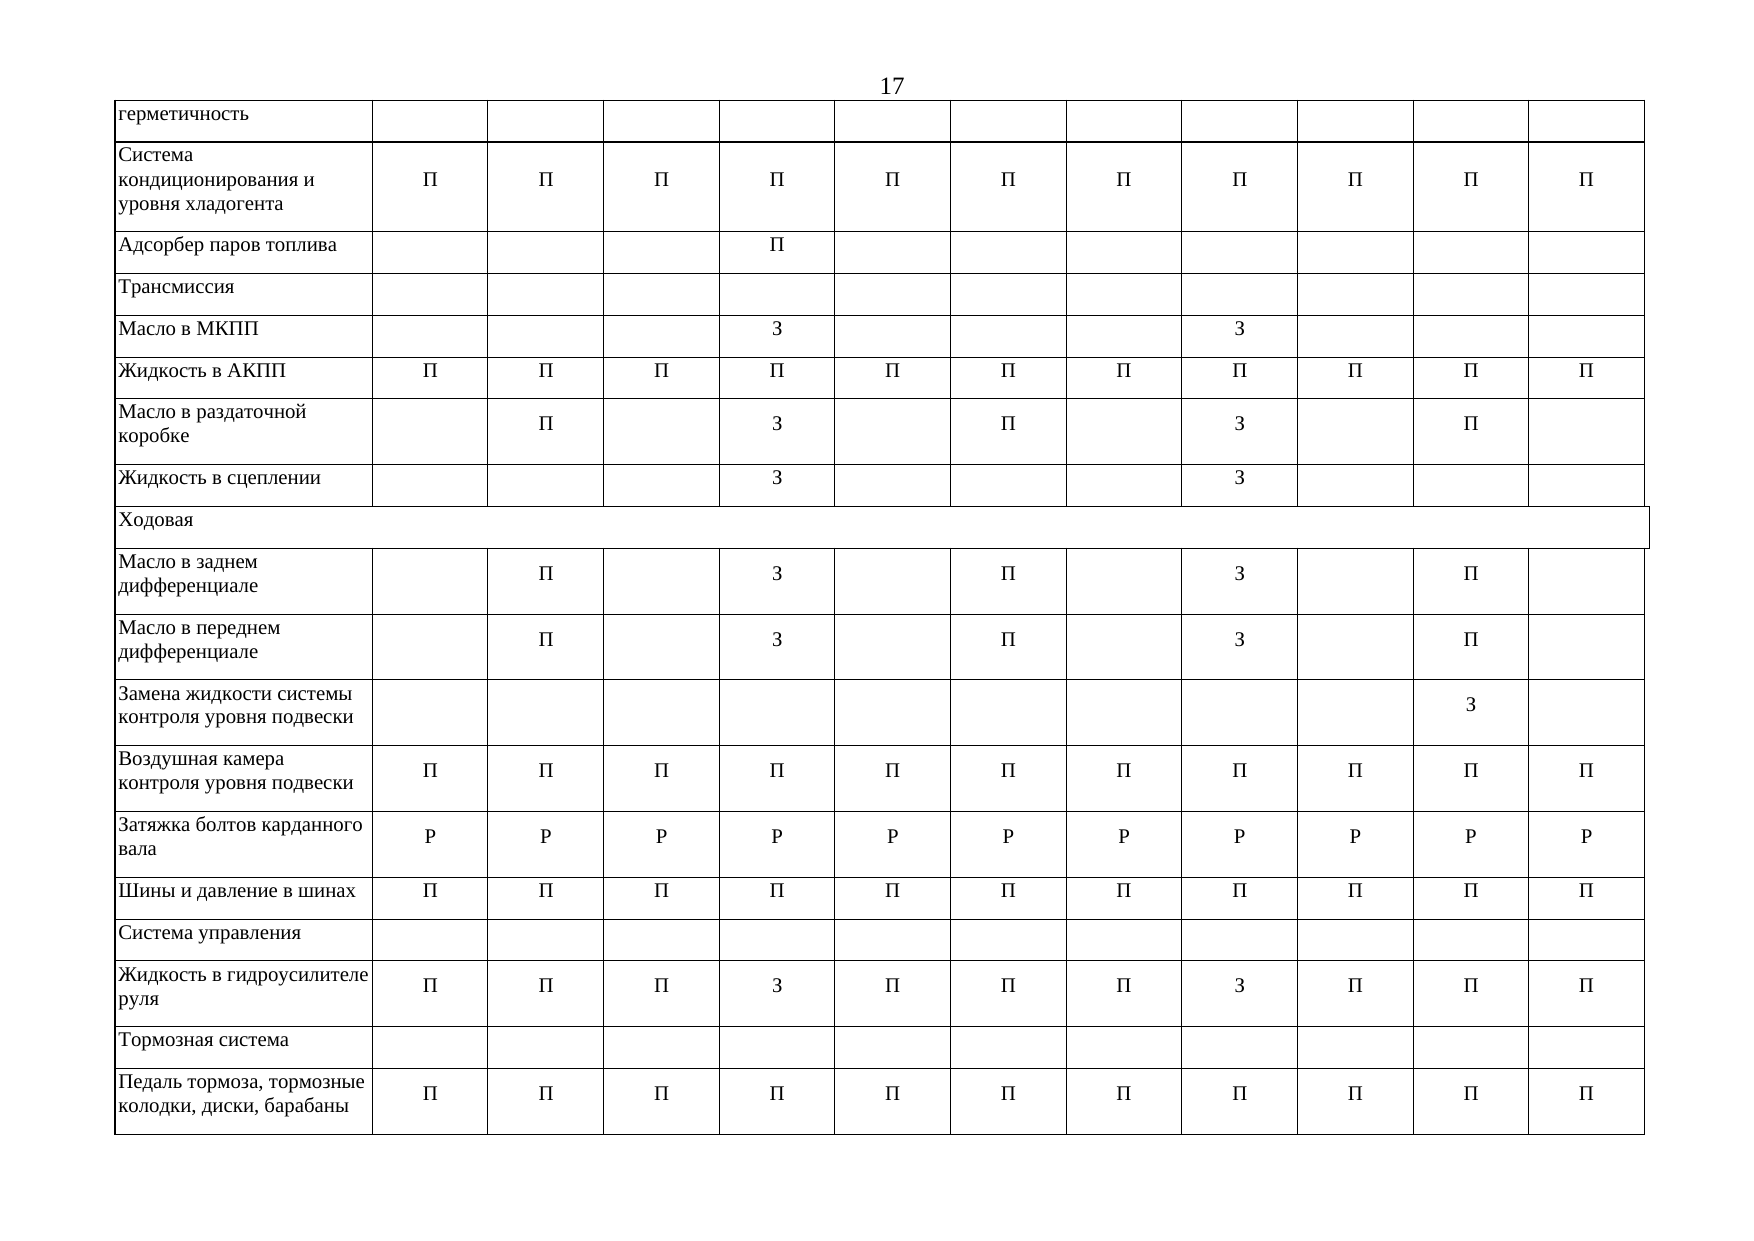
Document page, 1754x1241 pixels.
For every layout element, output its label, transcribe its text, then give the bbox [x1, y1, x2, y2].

table_cell Р [835, 812, 950, 877]
table_cell П [1067, 961, 1181, 1026]
table_cell Жидкость в гидроусилителе руля [116, 961, 372, 1026]
table_cell [1529, 274, 1644, 315]
table_cell П [951, 961, 1066, 1026]
table_cell П [1067, 143, 1181, 231]
table_cell [1645, 919, 1649, 960]
table_cell П [604, 143, 719, 231]
table_cell [488, 1027, 603, 1068]
table_cell П [1414, 143, 1528, 231]
table_cell [1529, 399, 1644, 464]
table_cell [1298, 101, 1413, 141]
table_cell П [720, 143, 834, 231]
table_cell П [604, 746, 719, 811]
table_cell Р [1529, 812, 1644, 877]
table_cell [1298, 680, 1413, 745]
table_cell [604, 1027, 719, 1068]
table_cell [951, 101, 1066, 141]
table_cell П [488, 143, 603, 231]
table_cell [373, 549, 487, 613]
table_cell [1645, 398, 1649, 464]
table_cell П [1067, 1069, 1181, 1134]
table_cell П [373, 1069, 487, 1134]
table_cell [1529, 465, 1644, 506]
table_cell [604, 920, 719, 960]
table_cell П [1182, 143, 1297, 231]
table_cell [1414, 274, 1528, 315]
table_cell П [835, 143, 950, 231]
table_cell П [1529, 1069, 1644, 1134]
table_cell [1414, 920, 1528, 960]
table_cell П [951, 1069, 1066, 1134]
table_cell [1645, 100, 1649, 141]
table_cell П [604, 878, 719, 919]
table_cell [1645, 679, 1649, 745]
table_cell [1529, 1027, 1644, 1068]
table_cell [1529, 920, 1644, 960]
table_cell [488, 465, 603, 506]
table_cell [488, 680, 603, 745]
table_cell [1298, 274, 1413, 315]
table_cell П [951, 746, 1066, 811]
table_cell П [1414, 1069, 1528, 1134]
table_cell П [720, 1069, 834, 1134]
table_cell [1298, 399, 1413, 464]
table_cell П [1298, 878, 1413, 919]
table_cell [1298, 920, 1413, 960]
table_cell Р [604, 812, 719, 877]
table_cell [835, 101, 950, 141]
table_cell Р [1298, 812, 1413, 877]
table_cell П [373, 878, 487, 919]
table_cell [720, 101, 834, 141]
table_cell [1529, 316, 1644, 357]
table_cell П [488, 961, 603, 1026]
table_cell П [488, 1069, 603, 1134]
table_cell З [720, 961, 834, 1026]
table_cell П [1414, 746, 1528, 811]
table_cell [373, 1027, 487, 1068]
table_cell [1414, 316, 1528, 357]
table_cell П [951, 615, 1066, 679]
table_cell П [488, 399, 603, 464]
table_cell П [1529, 358, 1644, 398]
table_cell Р [1182, 812, 1297, 877]
table_cell [488, 274, 603, 315]
table_cell П [951, 143, 1066, 231]
table_cell [1645, 231, 1649, 273]
table_cell [1067, 920, 1181, 960]
table_cell П [488, 878, 603, 919]
table_cell [373, 615, 487, 679]
table_cell Трансмиссия [116, 274, 372, 315]
table_cell П [1298, 746, 1413, 811]
table_cell Р [1067, 812, 1181, 877]
table_cell П [835, 746, 950, 811]
table_cell [1529, 615, 1644, 679]
table_cell [1067, 274, 1181, 315]
table_cell [1298, 232, 1413, 273]
table_cell [1645, 1068, 1649, 1134]
table_cell З [720, 316, 834, 357]
table_cell [1182, 101, 1297, 141]
table_cell З [1182, 549, 1297, 613]
table_cell [1298, 615, 1413, 679]
table_cell П [951, 878, 1066, 919]
table_cell [835, 232, 950, 273]
table_cell П [720, 358, 834, 398]
table_cell П [720, 878, 834, 919]
table_cell Тормозная система [116, 1027, 372, 1068]
table_cell [488, 101, 603, 141]
table_cell П [1529, 878, 1644, 919]
table_cell Жидкость в АКПП [116, 358, 372, 398]
table_cell [835, 274, 950, 315]
table_cell [1645, 315, 1649, 357]
table_cell [835, 920, 950, 960]
table_cell [720, 920, 834, 960]
table_cell [1067, 465, 1181, 506]
table_cell Жидкость в сцеплении [116, 465, 372, 506]
table_cell [488, 232, 603, 273]
table_cell [1645, 549, 1649, 613]
table_cell Р [488, 812, 603, 877]
table_cell [835, 399, 950, 464]
table_cell [1182, 232, 1297, 273]
table_cell П [1414, 549, 1528, 613]
table_cell Ходовая [116, 507, 1649, 548]
table_cell [488, 920, 603, 960]
table_cell П [1529, 143, 1644, 231]
table_cell П [1529, 746, 1644, 811]
table_cell П [1414, 961, 1528, 1026]
table_cell [1529, 680, 1644, 745]
table_cell [1067, 680, 1181, 745]
table_cell [720, 274, 834, 315]
table_cell Масло в МКПП [116, 316, 372, 357]
table_cell П [373, 961, 487, 1026]
table_cell [488, 316, 603, 357]
table_cell П [1067, 878, 1181, 919]
table_cell [373, 399, 487, 464]
table_cell Р [951, 812, 1066, 877]
table_cell [1414, 101, 1528, 141]
table_cell П [1067, 358, 1181, 398]
table_cell [951, 920, 1066, 960]
table_cell [1529, 232, 1644, 273]
table_cell [373, 920, 487, 960]
table_cell [1067, 232, 1181, 273]
table_cell П [1414, 615, 1528, 679]
table_cell [1645, 273, 1649, 315]
table_cell [1645, 745, 1649, 811]
table_cell П [604, 1069, 719, 1134]
table_cell З [1182, 961, 1297, 1026]
table_cell П [951, 358, 1066, 398]
table_cell [1067, 316, 1181, 357]
table_cell [1298, 316, 1413, 357]
table_cell [604, 274, 719, 315]
table_cell П [1298, 358, 1413, 398]
table_cell [373, 316, 487, 357]
table_cell З [1182, 615, 1297, 679]
table_cell [373, 232, 487, 273]
table_cell [1645, 811, 1649, 877]
table_cell [720, 1027, 834, 1068]
table_cell З [1182, 465, 1297, 506]
table_cell [1067, 615, 1181, 679]
table_cell [1529, 549, 1644, 613]
table_cell герметичность [116, 101, 372, 141]
table_cell [1645, 1026, 1649, 1068]
table_cell [1067, 399, 1181, 464]
table_cell Масло в переднем дифференциале [116, 615, 372, 679]
table_cell П [835, 358, 950, 398]
table_cell [1645, 614, 1649, 679]
table_cell З [1182, 399, 1297, 464]
table_cell Затяжка болтов карданного вала [116, 812, 372, 877]
table_cell Шины и давление в шинах [116, 878, 372, 919]
table_cell П [1298, 961, 1413, 1026]
table_cell [604, 680, 719, 745]
table_cell [1182, 920, 1297, 960]
table_cell [835, 549, 950, 613]
table_cell [1645, 877, 1649, 919]
table_cell [604, 615, 719, 679]
table_cell [1645, 960, 1649, 1026]
table_cell З [720, 399, 834, 464]
table_cell П [951, 399, 1066, 464]
table_cell [373, 274, 487, 315]
table_cell [835, 680, 950, 745]
table_cell [604, 316, 719, 357]
table_cell [951, 1027, 1066, 1068]
table_cell [1182, 680, 1297, 745]
table_cell П [373, 358, 487, 398]
table_cell П [488, 746, 603, 811]
table_cell [1414, 465, 1528, 506]
table_cell Система кондиционирования и уровня хладогента [116, 143, 372, 231]
table_cell П [1182, 746, 1297, 811]
table_cell [951, 680, 1066, 745]
table_cell [604, 399, 719, 464]
table_cell [373, 680, 487, 745]
table_cell [720, 680, 834, 745]
table_cell З [720, 615, 834, 679]
table_cell [951, 465, 1066, 506]
table_cell [1529, 101, 1644, 141]
table_cell [951, 274, 1066, 315]
table_cell [604, 101, 719, 141]
table_cell [1182, 1027, 1297, 1068]
table_cell П [1414, 358, 1528, 398]
table_cell П [488, 615, 603, 679]
table_cell [1414, 1027, 1528, 1068]
table_cell [373, 465, 487, 506]
table_cell П [1298, 1069, 1413, 1134]
table_cell Масло в раздаточной коробке [116, 399, 372, 464]
table_cell Р [720, 812, 834, 877]
table_cell [373, 101, 487, 141]
table_cell П [1414, 399, 1528, 464]
table_cell З [720, 549, 834, 613]
table_cell [604, 465, 719, 506]
table_cell Р [373, 812, 487, 877]
table_cell П [835, 1069, 950, 1134]
table_cell П [835, 878, 950, 919]
table_cell [1298, 1027, 1413, 1068]
table_cell Масло в заднем дифференциале [116, 549, 372, 613]
table_cell [1645, 464, 1649, 506]
table_cell [1067, 101, 1181, 141]
table_cell [1645, 357, 1649, 398]
table_cell Воздушная камера контроля уровня подвески [116, 746, 372, 811]
table_cell [604, 232, 719, 273]
table_cell [951, 316, 1066, 357]
table_cell Замена жидкости системы контроля уровня подвески [116, 680, 372, 745]
table_cell П [1067, 746, 1181, 811]
table_cell П [720, 746, 834, 811]
table_cell Р [1414, 812, 1528, 877]
table_cell [604, 549, 719, 613]
table_cell Адсорбер паров топлива [116, 232, 372, 273]
table_cell П [604, 358, 719, 398]
table_cell [835, 1027, 950, 1068]
table_cell [835, 316, 950, 357]
table_cell П [720, 232, 834, 273]
table_cell П [488, 358, 603, 398]
table_cell П [1414, 878, 1528, 919]
table_cell [1298, 465, 1413, 506]
table_cell З [1414, 680, 1528, 745]
table_cell Педаль тормоза, тормозные колодки, диски, барабаны [116, 1069, 372, 1134]
table_cell П [488, 549, 603, 613]
table_cell [1414, 232, 1528, 273]
table_cell Система управления [116, 920, 372, 960]
table_cell П [1182, 878, 1297, 919]
table_cell [835, 615, 950, 679]
table_cell П [1182, 1069, 1297, 1134]
table_cell [1645, 141, 1649, 231]
table_cell П [1298, 143, 1413, 231]
table_cell П [951, 549, 1066, 613]
table_cell [1182, 274, 1297, 315]
table_cell [835, 465, 950, 506]
table_cell П [604, 961, 719, 1026]
table_cell З [1182, 316, 1297, 357]
table_cell П [1182, 358, 1297, 398]
table_cell П [1529, 961, 1644, 1026]
table_cell П [373, 143, 487, 231]
table_cell [1067, 1027, 1181, 1068]
table_cell [1067, 549, 1181, 613]
table_cell П [373, 746, 487, 811]
table_cell П [835, 961, 950, 1026]
table_cell З [720, 465, 834, 506]
table_cell [1298, 549, 1413, 613]
table_cell [951, 232, 1066, 273]
